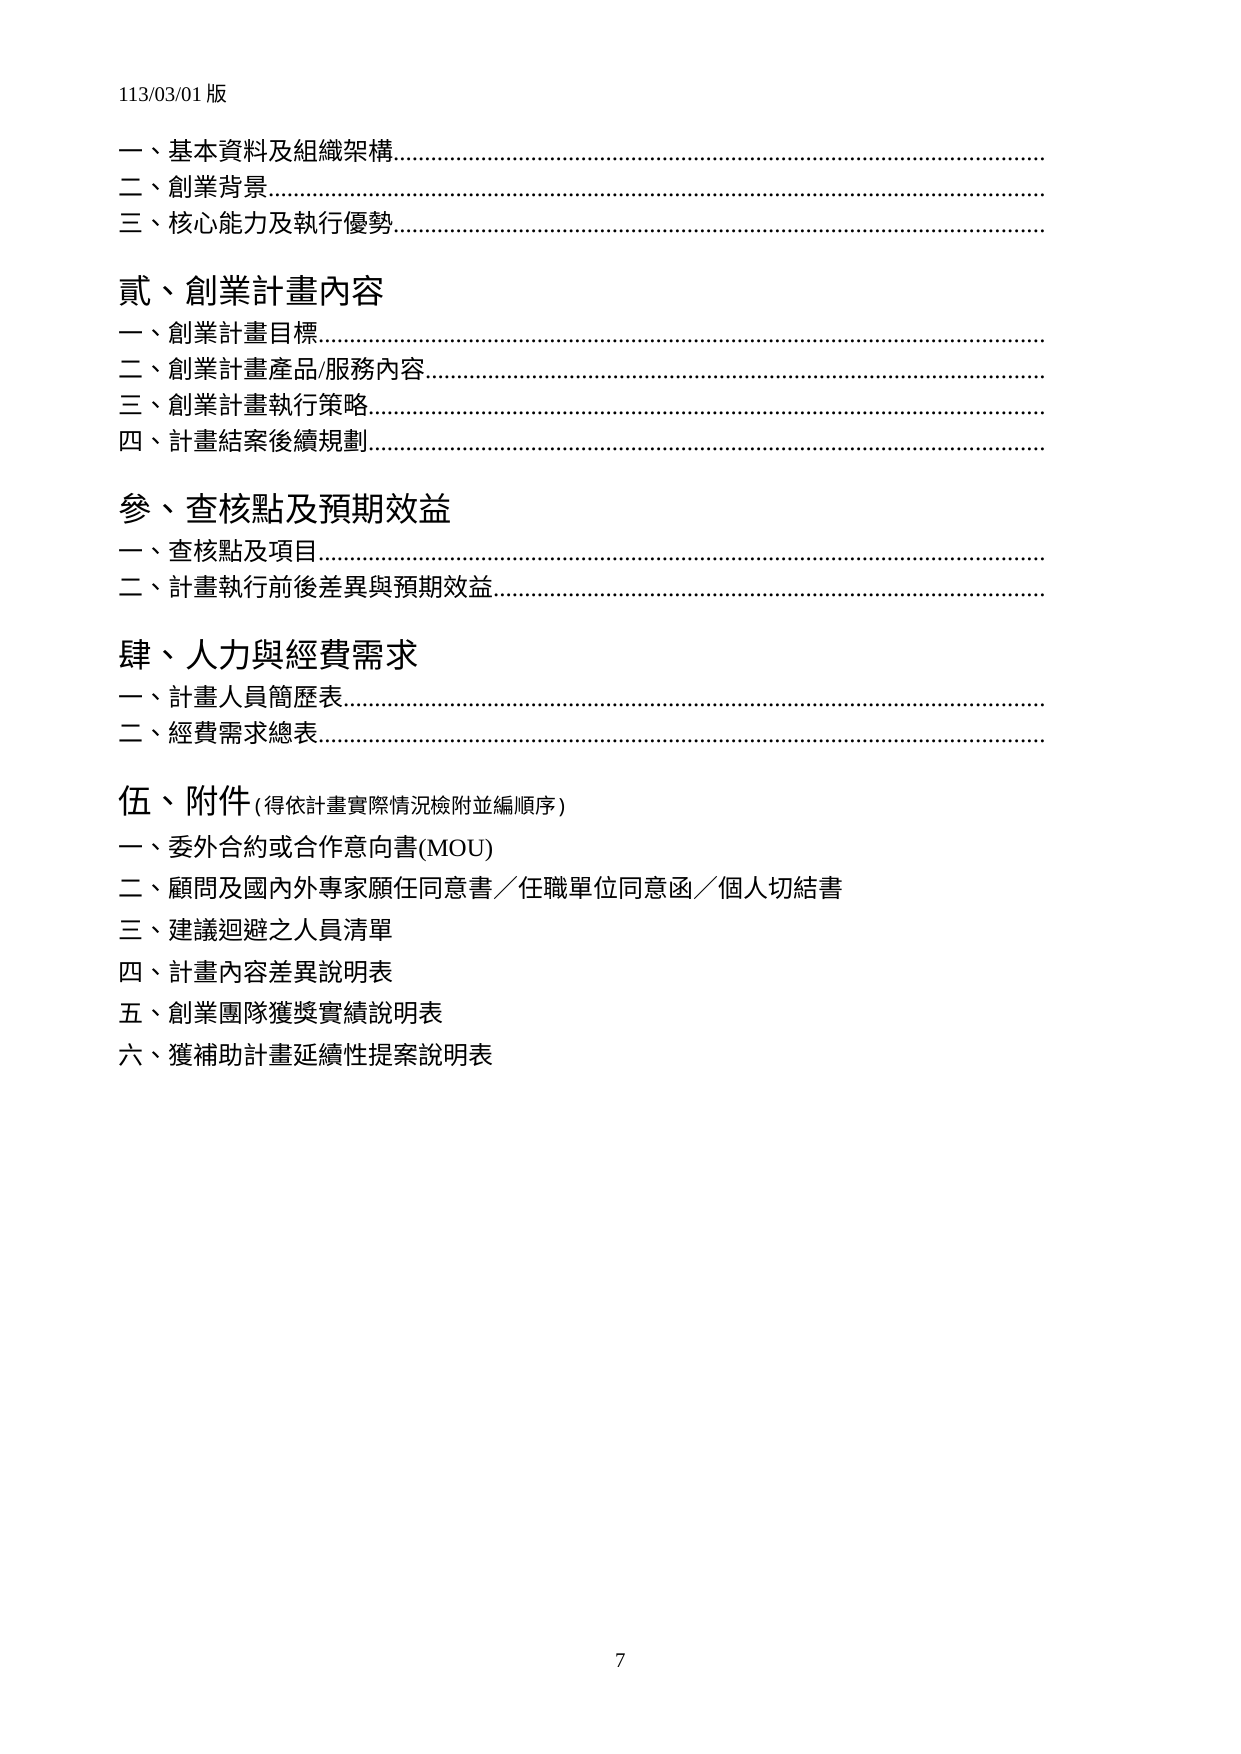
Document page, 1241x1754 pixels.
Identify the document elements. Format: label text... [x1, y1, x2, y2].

text 二、經費需求總表 [118, 713, 1122, 749]
text 貳、創業計畫內容 [118, 265, 1122, 313]
text 四、計畫結案後續規劃 [118, 422, 1122, 458]
text 一、創業計畫目標 [118, 313, 1122, 349]
text 四、計畫內容差異說明表 [118, 948, 1122, 989]
text 二、計畫執行前後差異與預期效益 [118, 567, 1122, 604]
text 三、核心能力及執行優勢 [118, 203, 1122, 240]
text 肆、人力與經費需求 [118, 629, 1122, 677]
text 一、計畫人員簡歷表 [118, 677, 1122, 713]
text 三、建議迴避之人員清單 [118, 906, 1122, 948]
text 一、委外合約或合作意向書(MOU) [118, 823, 1122, 864]
text 五、創業團隊獲獎實績說明表 [118, 989, 1122, 1031]
text 一、查核點及項目 [118, 531, 1122, 567]
text 六、獲補助計畫延續性提案說明表 [118, 1031, 1122, 1073]
text 一、基本資料及組織架構 [118, 131, 1122, 167]
text 二、創業背景 [118, 167, 1122, 203]
text 二、顧問及國內外專家願任同意書／任職單位同意函／個人切結書 [118, 864, 1122, 906]
text 伍、附件(得依計畫實際情況檢附並編順序) [118, 774, 1122, 823]
text 參、查核點及預期效益 [118, 483, 1122, 531]
text 二、創業計畫產品/服務內容 [118, 349, 1122, 386]
text 三、創業計畫執行策略 [118, 386, 1122, 422]
